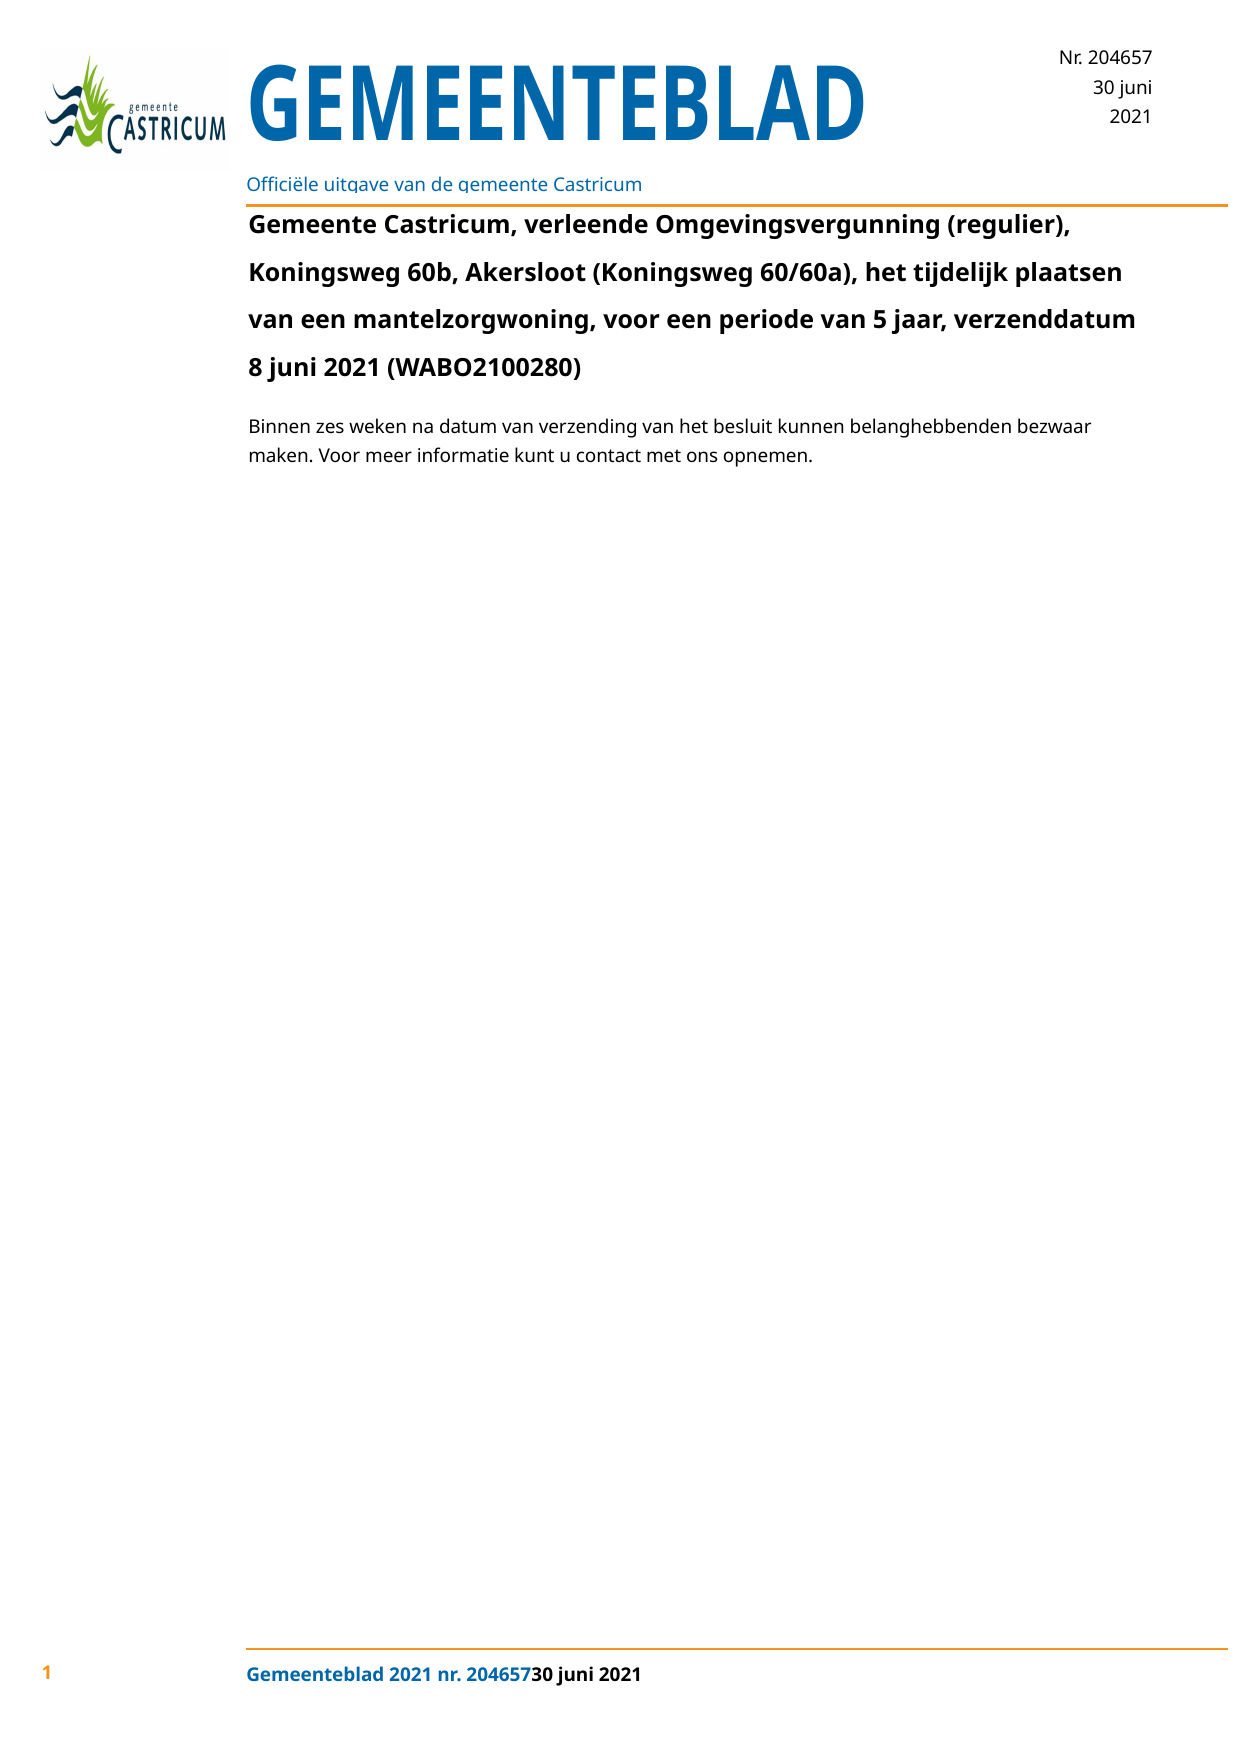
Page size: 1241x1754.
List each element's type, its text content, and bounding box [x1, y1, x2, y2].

text Gemeente Castricum, verleende Omgevingsvergunning (regulier), Koningsweg 60b, Akersloot (Koningsweg 60/60a), het tijdelijk plaatsen van een mantelzorgwoning, voor een periode van 5 jaar, verzenddatum 8 juni 2021 (WABO2100280) [248, 207, 1152, 384]
text Binnen zes weken na datum van verzending van het besluit kunnen belanghebbenden bezwaar maken. Voor meer informatie kunt u contact met ons opnemen. [248, 413, 1152, 468]
picture [41, 47, 231, 172]
